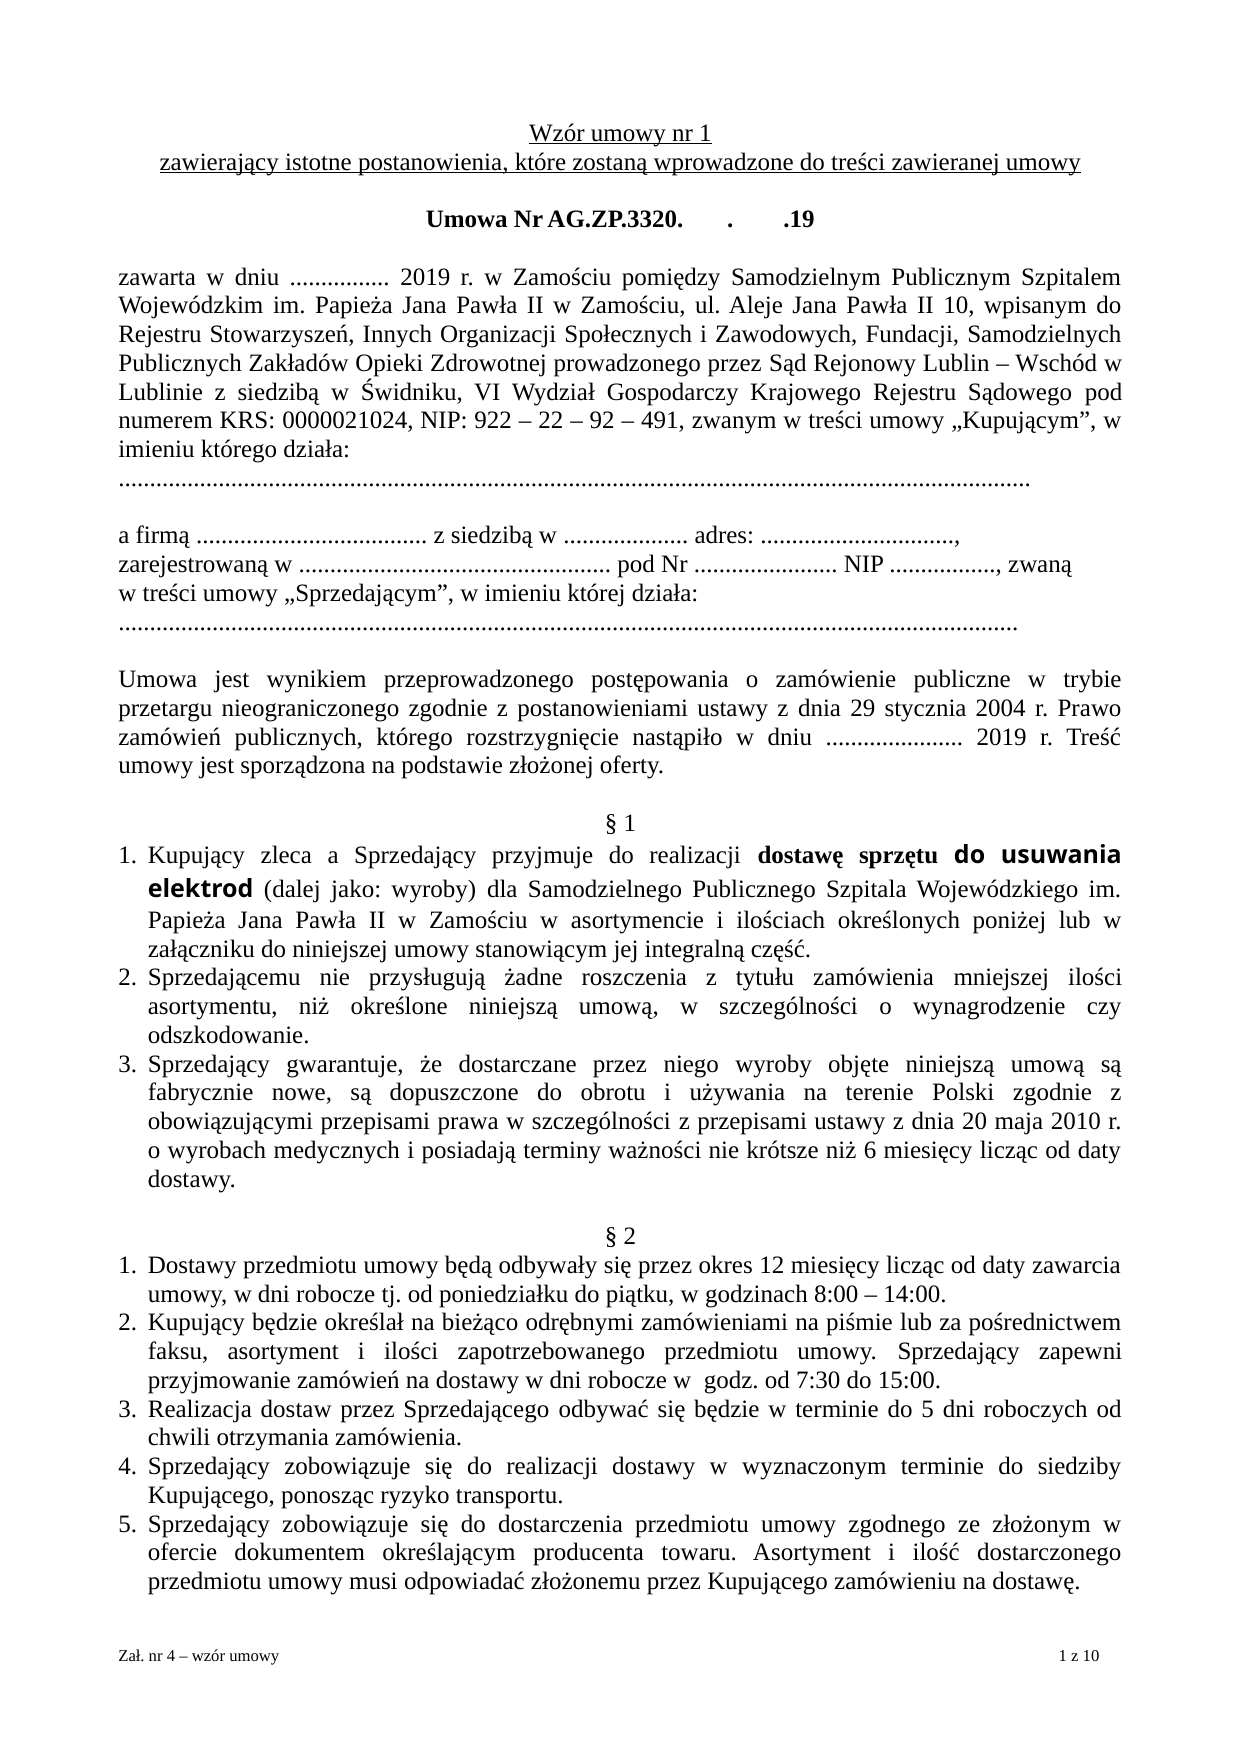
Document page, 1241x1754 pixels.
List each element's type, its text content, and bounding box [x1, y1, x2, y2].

text zawarta w dniu ................ 2019 r. w Zamościu pomiędzy Samodzielnym Publicznym Szpitalem Wojewódzkim im. Papieża Jana Pawła II w Zamościu, ul. Aleje Jana Pawła II 10, wpisanym do Rejestru Stowarzyszeń, Innych Organizacji Społecznych i Zawodowych, Fundacji, Samodzielnych Publicznych Zakładów Opieki Zdrowotnej prowadzonego przez Sąd Rejonowy Lublin – Wschód w Lublinie z siedzibą w Świdniku, VI Wydział Gospodarczy Krajowego Rejestru Sądowego pod numerem KRS: 0000021024, NIP: 922 – 22 – 92 – 491, zwanym w treści umowy „Kupującym”, w imieniu którego działa: [118, 262, 1122, 463]
text § 1 [118, 808, 1122, 837]
text ................................................................................................................................................ [118, 607, 1122, 636]
list Sprzedający zobowiązuje się do realizacji dostawy w wyznaczonym terminie do siedziby Kupującego, ponosząc ryzyko transportu. [118, 1451, 1122, 1509]
list Dostawy przedmiotu umowy będą odbywały się przez okres 12 miesięcy licząc od daty zawarcia umowy, w dni robocze tj. od poniedziałku do piątku, w godzinach 8:00 – 14:00. [118, 1250, 1122, 1307]
text zarejestrowaną w .................................................. pod Nr ....................... NIP ................., zwaną [118, 549, 1122, 578]
text Wzór umowy nr 1 [118, 118, 1122, 147]
text a firmą ..................................... z siedzibą w .................... adres: ..............................., [118, 521, 1122, 549]
list Sprzedający gwarantuje, że dostarczane przez niego wyroby objęte niniejszą umową są fabrycznie nowe, są dopuszczone do obrotu i używania na terenie Polski zgodnie z obowiązującymi przepisami prawa w szczególności z przepisami ustawy z dnia 20 maja 2010 r. o wyrobach medycznych i posiadają terminy ważności nie krótsze niż 6 miesięcy licząc od daty dostawy. [118, 1049, 1122, 1192]
text zawierający istotne postanowienia, które zostaną wprowadzone do treści zawieranej umowy [118, 147, 1122, 176]
list Kupujący zleca a Sprzedający przyjmuje do realizacji dostawę sprzętu do usuwania elektrod (dalej jako: wyroby) dla Samodzielnego Publicznego Szpitala Wojewódzkiego im. Papieża Jana Pawła II w Zamościu w asortymencie i ilościach określonych poniżej lub w załączniku do niniejszej umowy stanowiącym jej integralną część. [118, 837, 1122, 962]
list Sprzedającemu nie przysługują żadne roszczenia z tytułu zamówienia mniejszej ilości asortymentu, niż określone niniejszą umową, w szczególności o wynagrodzenie czy odszkodowanie. [118, 962, 1122, 1049]
text .................................................................................................................................................. [118, 463, 1122, 492]
text Umowa Nr AG.ZP.3320. . .19 [118, 204, 1122, 233]
list Kupujący będzie określał na bieżąco odrębnymi zamówieniami na piśmie lub za pośrednictwem faksu, asortyment i ilości zapotrzebowanego przedmiotu umowy. Sprzedający zapewni przyjmowanie zamówień na dostawy w dni robocze w godz. od 7:30 do 15:00. [118, 1307, 1122, 1394]
text § 2 [118, 1221, 1122, 1250]
list Realizacja dostaw przez Sprzedającego odbywać się będzie w terminie do 5 dni roboczych od chwili otrzymania zamówienia. [118, 1394, 1122, 1451]
list Sprzedający zobowiązuje się do dostarczenia przedmiotu umowy zgodnego ze złożonym w ofercie dokumentem określającym producenta towaru. Asortyment i ilość dostarczonego przedmiotu umowy musi odpowiadać złożonemu przez Kupującego zamówieniu na dostawę. [118, 1509, 1122, 1595]
text w treści umowy „Sprzedającym”, w imieniu której działa: [118, 578, 1122, 607]
text Umowa jest wynikiem przeprowadzonego postępowania o zamówienie publiczne w trybie przetargu nieograniczonego zgodnie z postanowieniami ustawy z dnia 29 stycznia 2004 r. Prawo zamówień publicznych, którego rozstrzygnięcie nastąpiło w dniu ...................... 2019 r. Treść umowy jest sporządzona na podstawie złożonej oferty. [118, 664, 1122, 779]
